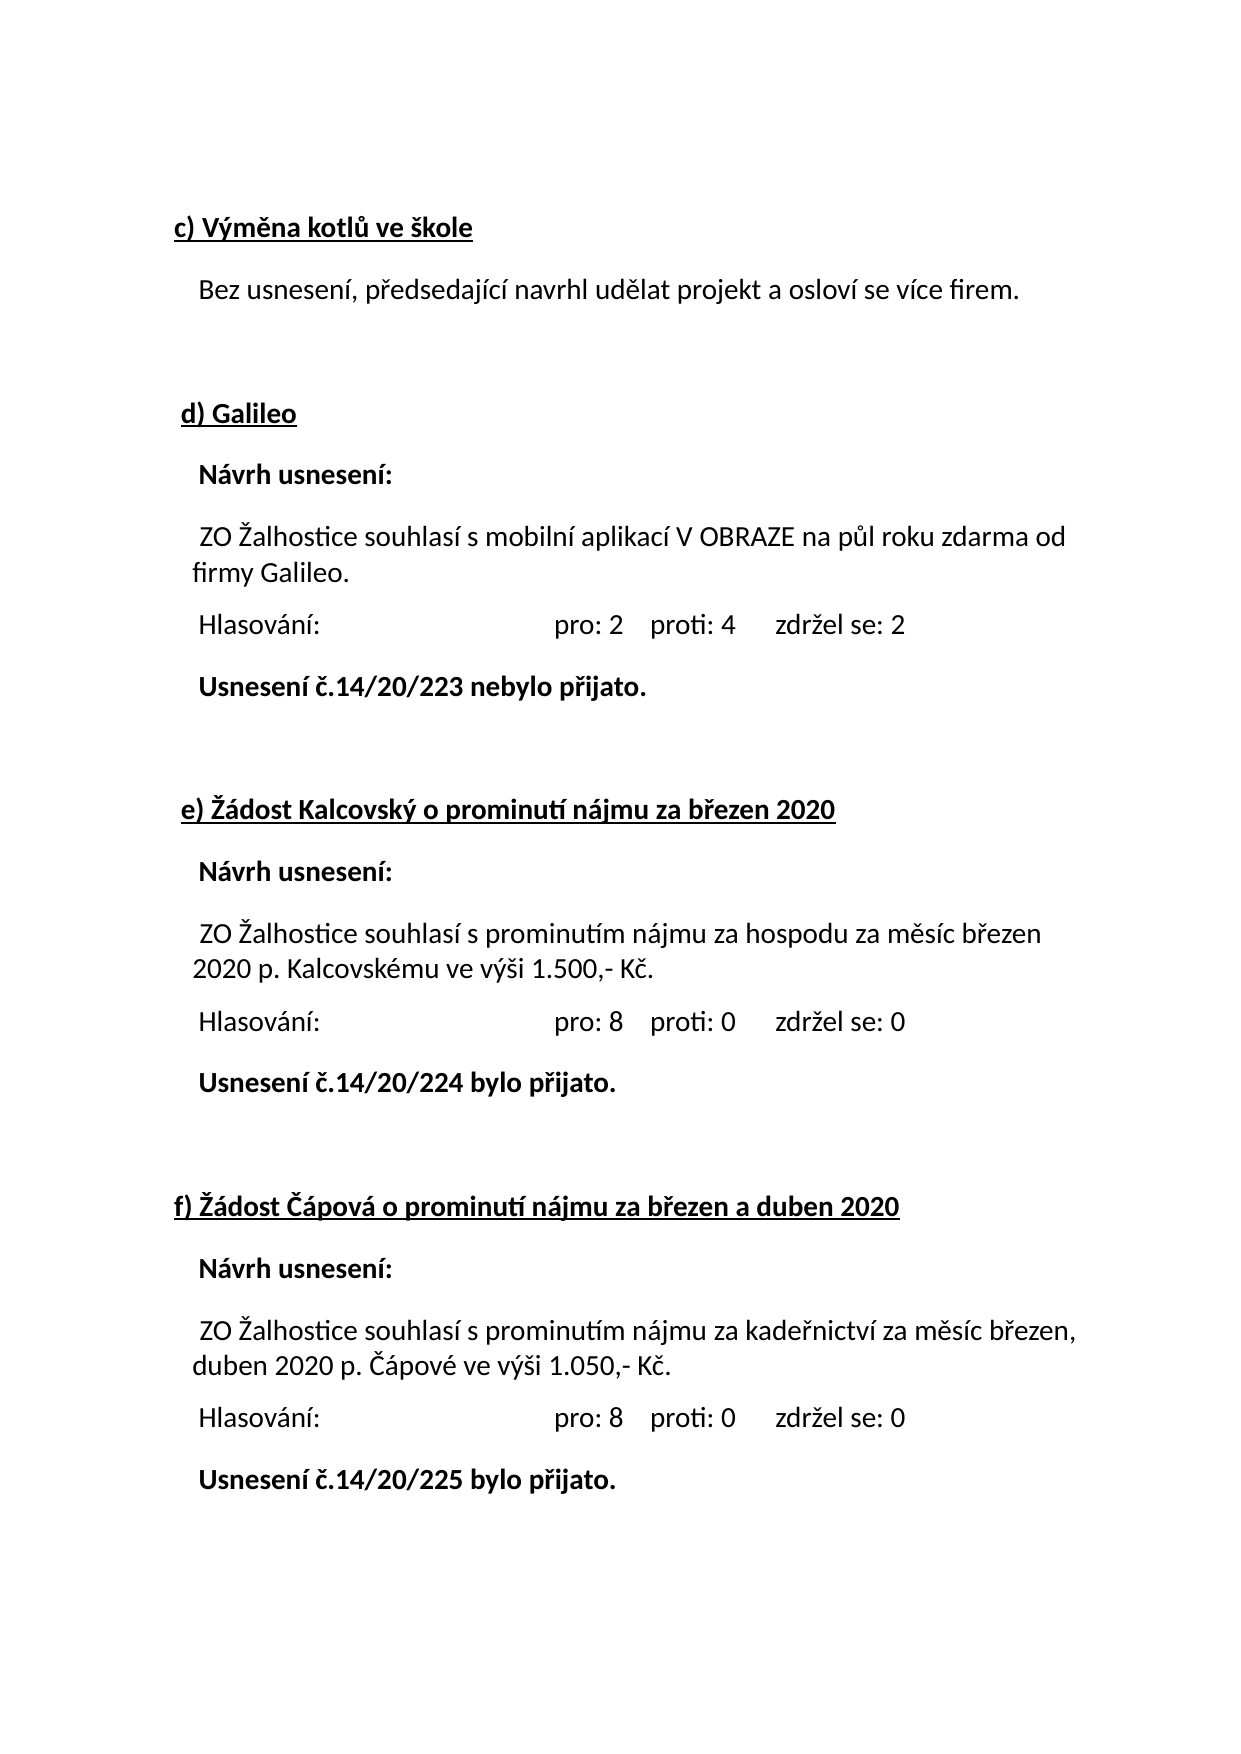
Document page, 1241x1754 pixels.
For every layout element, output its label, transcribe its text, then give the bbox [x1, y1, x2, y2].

text e) Žádost Kalcovský o prominutí nájmu za březen 2020 [148, 791, 1093, 827]
text Usnesení č.14/20/223 nebylo přijato. [185, 668, 1093, 703]
text Hlasování: pro: 8 proti: 0 zdržel se: 0 [185, 1399, 1093, 1435]
text Návrh usnesení: [185, 853, 1093, 889]
text f) Žádost Čápová o prominutí nájmu za březen a duben 2020 [148, 1188, 1093, 1224]
text Hlasování: pro: 2 proti: 4 zdržel se: 2 [185, 606, 1093, 642]
text Usnesení č.14/20/224 bylo přijato. [185, 1064, 1093, 1100]
text Návrh usnesení: [185, 1250, 1093, 1285]
text Usnesení č.14/20/225 bylo přijato. [185, 1461, 1093, 1497]
text Návrh usnesení: [185, 456, 1093, 492]
text d) Galileo [148, 395, 1093, 430]
text ZO Žalhostice souhlasí s mobilní aplikací V OBRAZE na půl roku zdarma od firmy Galileo. [192, 518, 1093, 589]
text Hlasování: pro: 8 proti: 0 zdržel se: 0 [185, 1003, 1093, 1038]
text ZO Žalhostice souhlasí s prominutím nájmu za hospodu za měsíc březen 2020 p. Kalcovskému ve výši 1.500,- Kč. [192, 915, 1093, 986]
text c) Výměna kotlů ve škole [148, 209, 1093, 245]
text ZO Žalhostice souhlasí s prominutím nájmu za kadeřnictví za měsíc březen, duben 2020 p. Čápové ve výši 1.050,- Kč. [192, 1312, 1093, 1383]
text Bez usnesení, předsedající navrhl udělat projekt a osloví se více firem. [185, 271, 1093, 307]
